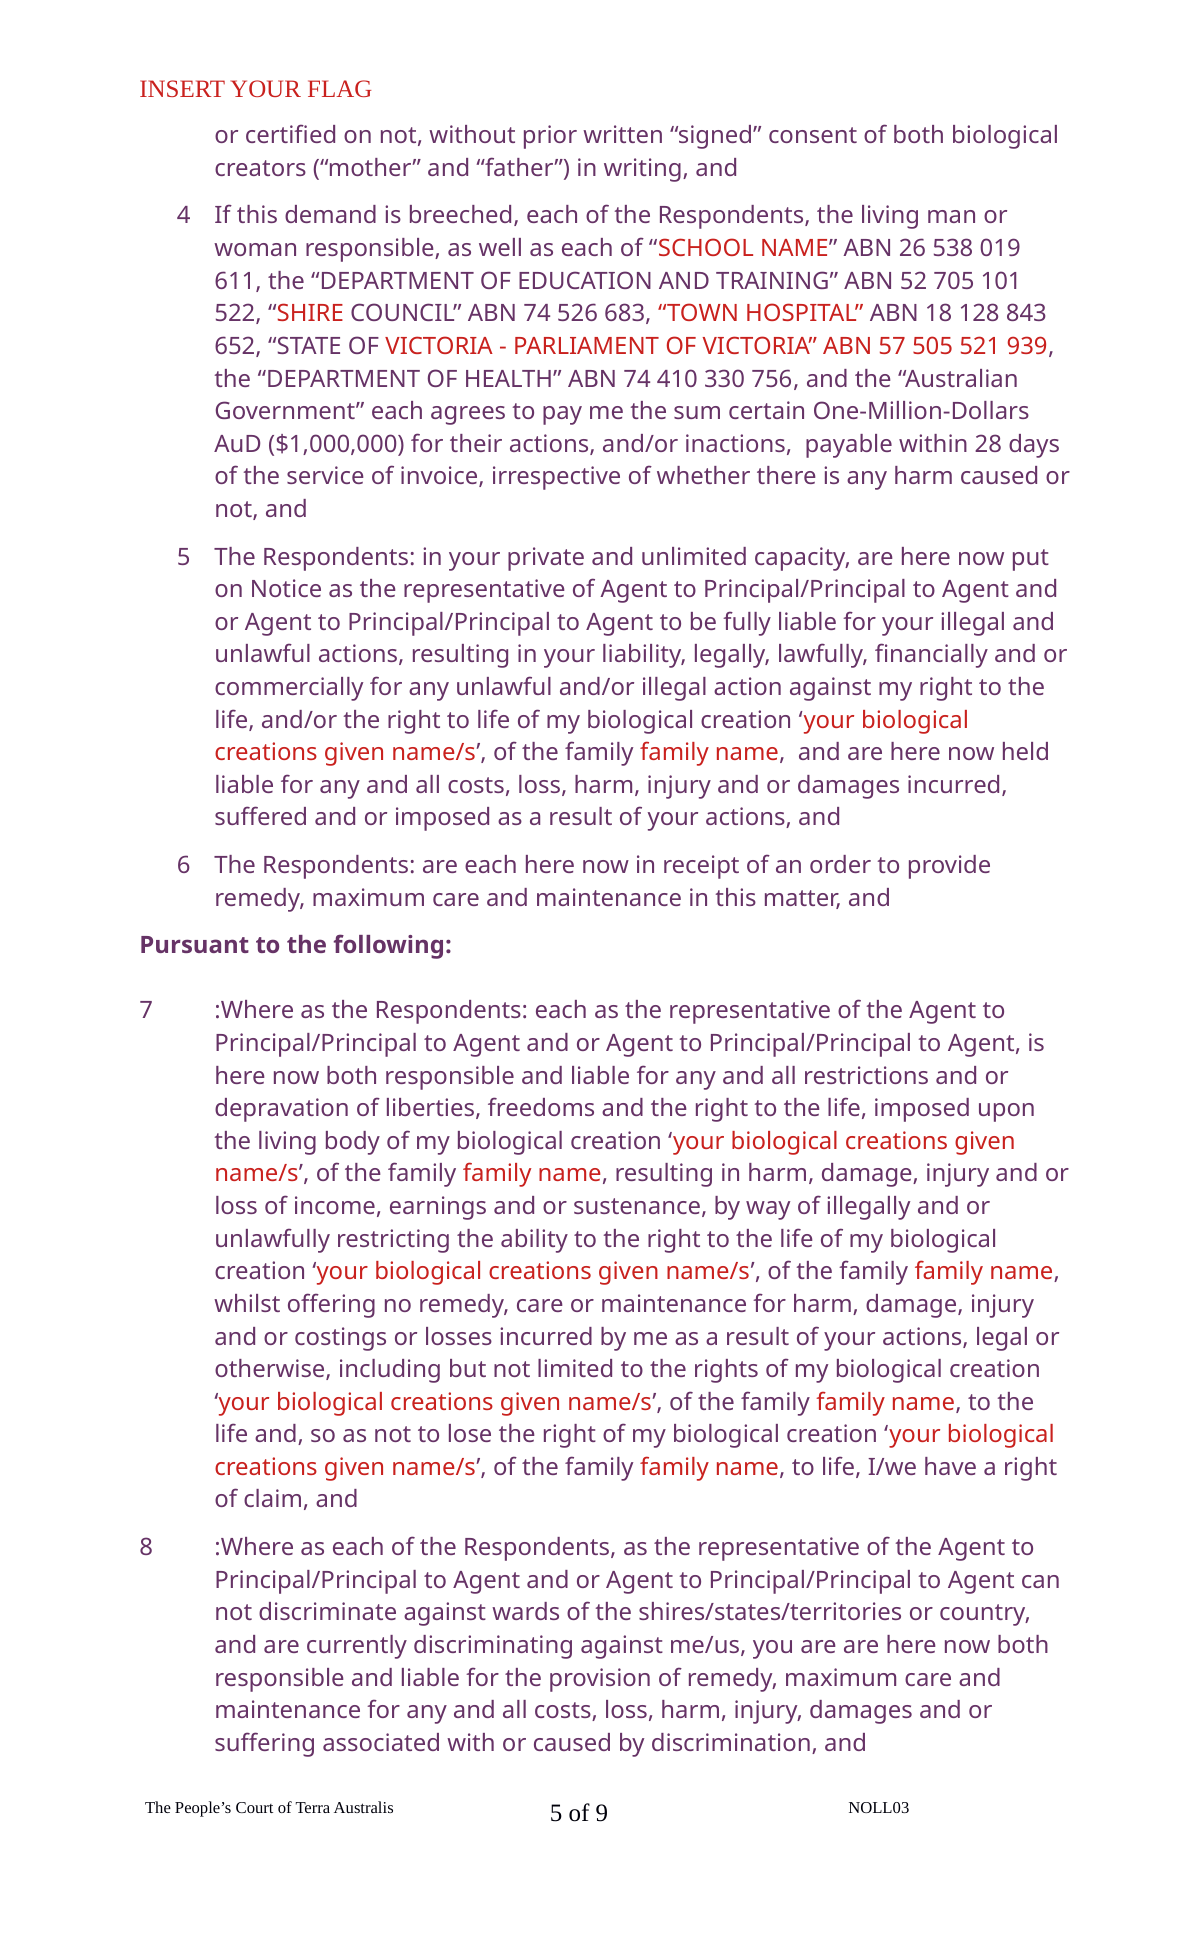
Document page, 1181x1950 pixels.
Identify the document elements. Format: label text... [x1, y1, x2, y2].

list :Where as each of the Respondents, as the representative of the Agent to Principal/Principal to Agent and or Agent to Principal/Principal to Agent can not discriminate against wards of the shires/states/territories or country, and are currently discriminating against me/us, you are are here now both responsible and liable for the provision of remedy, maximum care and maintenance for any and all costs, loss, harm, injury, damages and or suffering associated with or caused by discrimination, and [139, 1530, 1072, 1758]
list Pursuant to the following: [139, 928, 1072, 961]
list The Respondents: in your private and unlimited capacity, are here now put on Notice as the representative of Agent to Principal/Principal to Agent and or Agent to Principal/Principal to Agent to be fully liable for your illegal and unlawful actions, resulting in your liability, legally, lawfully, financially and or commercially for any unlawful and/or illegal action against my right to the life, and/or the right to life of my biological creation ‘your biological creations given name/s’, of the family family name, and are here now held liable for any and all costs, loss, harm, injury and or damages incurred, suffered and or imposed as a result of your actions, and [177, 539, 1072, 833]
list :Where as the Respondents: each as the representative of the Agent to Principal/Principal to Agent and or Agent to Principal/Principal to Agent, is here now both responsible and liable for any and all restrictions and or depravation of liberties, freedoms and the right to the life, imposed upon the living body of my biological creation ‘your biological creations given name/s’, of the family family name, resulting in harm, damage, injury and or loss of income, earnings and or sustenance, by way of illegally and or unlawfully restricting the ability to the right to the life of my biological creation ‘your biological creations given name/s’, of the family family name, whilst offering no remedy, care or maintenance for harm, damage, injury and or costings or losses incurred by me as a result of your actions, legal or otherwise, including but not limited to the rights of my biological creation ‘your biological creations given name/s’, of the family family name, to the life and, so as not to lose the right of my biological creation ‘your biological creations given name/s’, of the family family name, to life, I/we have a right of claim, and [139, 993, 1072, 1515]
list If this demand is breeched, each of the Respondents, the living man or woman responsible, as well as each of “SCHOOL NAME” ABN 26 538 019 611, the “DEPARTMENT OF EDUCATION AND TRAINING” ABN 52 705 101 522, “SHIRE COUNCIL” ABN 74 526 683, “TOWN HOSPITAL” ABN 18 128 843 652, “STATE OF VICTORIA - PARLIAMENT OF VICTORIA” ABN 57 505 521 939, the “DEPARTMENT OF HEALTH” ABN 74 410 330 756, and the “Australian Government” each agrees to pay me the sum certain One-Million-Dollars AuD ($1,000,000) for their actions, and/or inactions, payable within 28 days of the service of invoice, irrespective of whether there is any harm caused or not, and [177, 198, 1072, 524]
list or certified on not, without prior written “signed” consent of both biological creators (“mother” and “father”) in writing, and [177, 118, 1072, 183]
list The Respondents: are each here now in receipt of an order to provide remedy, maximum care and maintenance in this matter, and [177, 848, 1072, 913]
